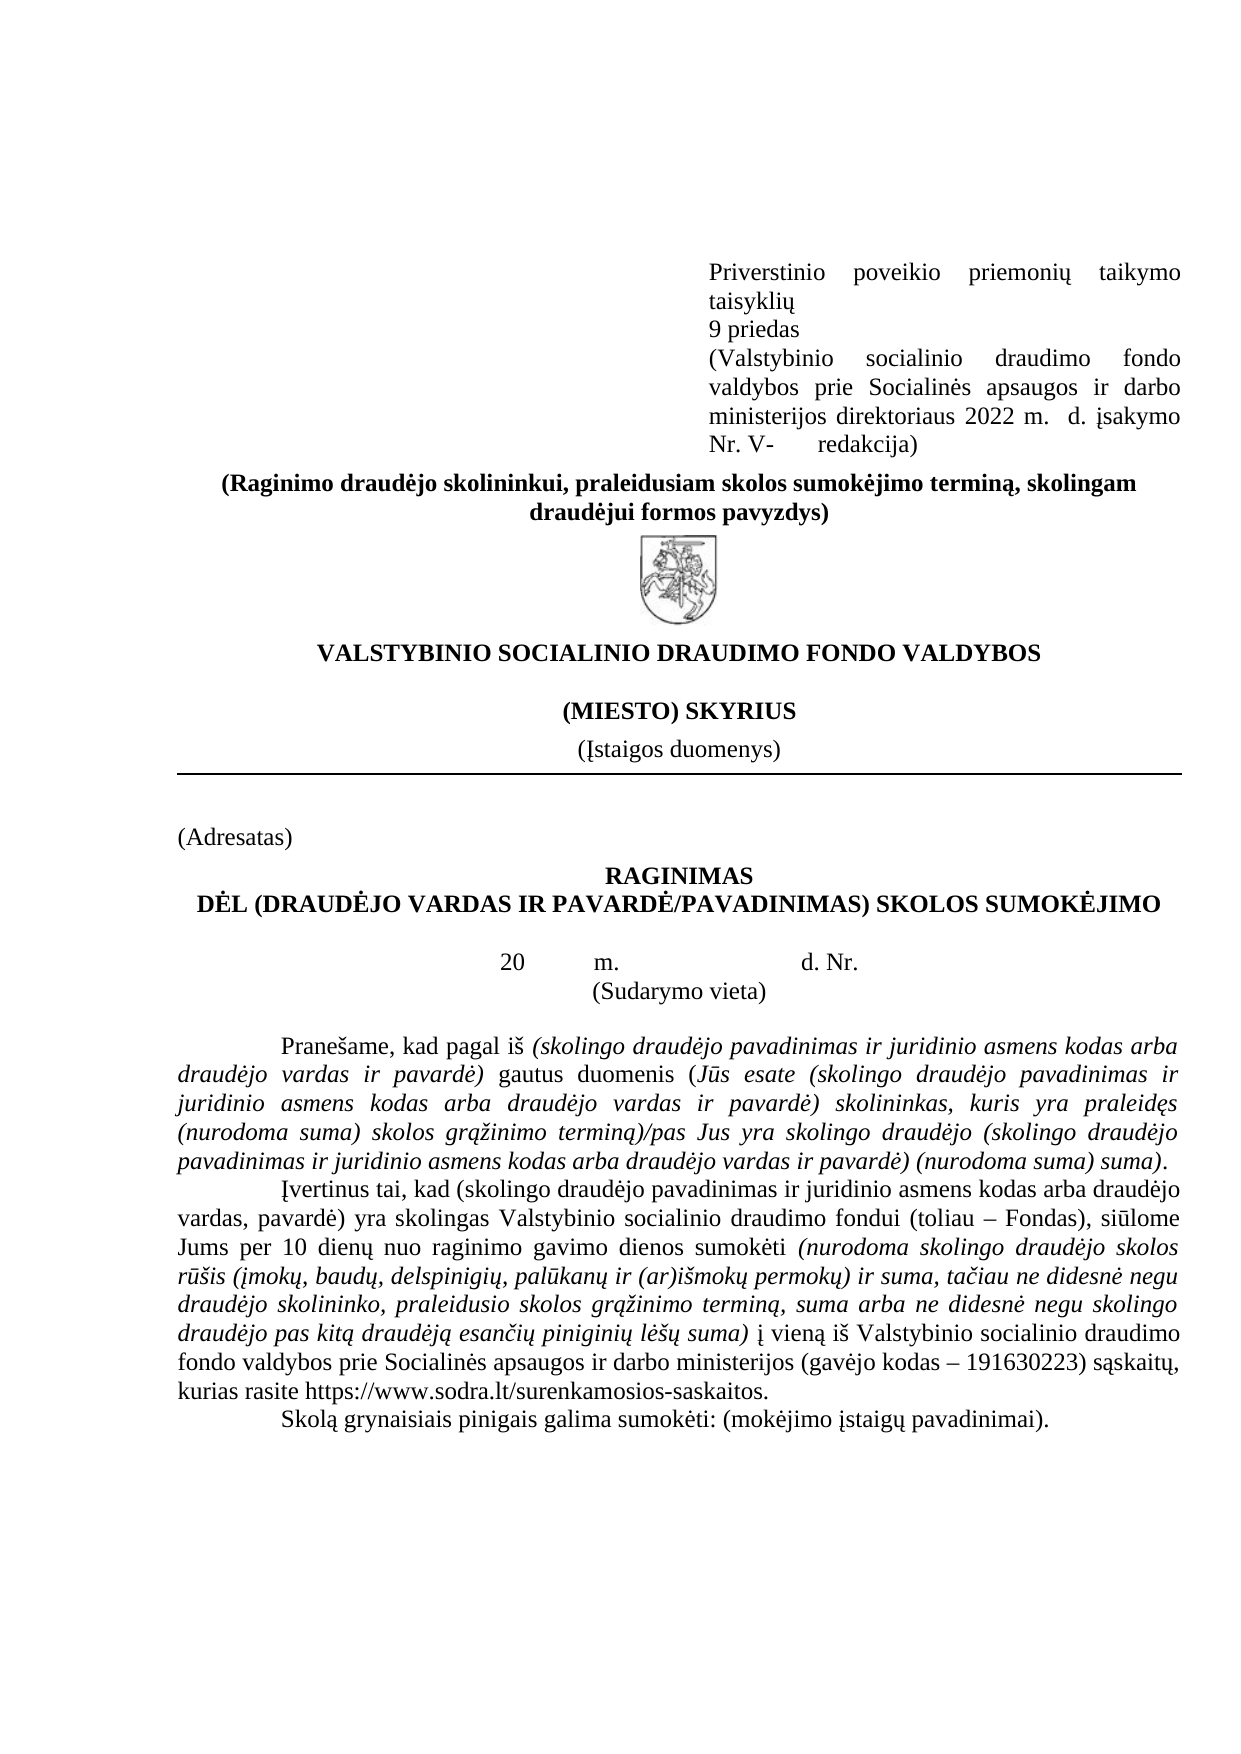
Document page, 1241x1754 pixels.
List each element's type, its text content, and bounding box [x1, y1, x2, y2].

text RAGINIMAS [177, 861, 1181, 889]
text (Valstybinio socialinio draudimo fondo valdybos prie Socialinės apsaugos ir darbo ministerijos direktoriaus 2022 m. d. įsakymo Nr. V- redakcija) [709, 343, 1181, 458]
text Priverstinio poveikio priemonių taikymo taisyklių [709, 257, 1181, 314]
text Pranešame, kad pagal iš (skolingo draudėjo pavadinimas ir juridinio asmens kodas arba draudėjo vardas ir pavardė) gautus duomenis (Jūs esate (skolingo draudėjo pavadinimas ir juridinio asmens kodas arba draudėjo vardas ir pavardė) skolininkas, kuris yra praleidęs (nurodoma suma) skolos grąžinimo terminą)/pas Jus yra skolingo draudėjo (skolingo draudėjo pavadinimas ir juridinio asmens kodas arba draudėjo vardas ir pavardė) (nurodoma suma) suma). [177, 1031, 1181, 1174]
text Įvertinus tai, kad (skolingo draudėjo pavadinimas ir juridinio asmens kodas arba draudėjo vardas, pavardė) yra skolingas Valstybinio socialinio draudimo fondui (toliau – Fondas), siūlome Jums per 10 dienų nuo raginimo gavimo dienos sumokėti (nurodoma skolingo draudėjo skolos rūšis (įmokų, baudų, delspinigių, palūkanų ir (ar)išmokų permokų) ir suma, tačiau ne didesnė negu draudėjo skolininko, praleidusio skolos grąžinimo terminą, suma arba ne didesnė negu skolingo draudėjo pas kitą draudėją esančių piniginių lėšų suma) į vieną iš Valstybinio socialinio draudimo fondo valdybos prie Socialinės apsaugos ir darbo ministerijos (gavėjo kodas – 191630223) sąskaitų, kurias rasite https://www.sodra.lt/surenkamosios-saskaitos. [177, 1174, 1181, 1404]
text 9 priedas [709, 314, 1181, 343]
text (Įstaigos duomenys) [177, 734, 1181, 763]
text DĖL (DRAUDĖJO VARDAS IR PAVARDĖ/PAVADINIMAS) SKOLOS SUMOKĖJIMO [177, 889, 1181, 918]
text 20 m. d. Nr. [177, 947, 1181, 976]
text (Adresatas) [177, 822, 1181, 851]
table_header [177, 775, 1157, 813]
text (MIESTO) SKYRIUS [177, 696, 1181, 724]
text (Sudarymo vieta) [177, 976, 1181, 1004]
text VALSTYBINIO SOCIALINIO DRAUDIMO FONDO VALDYBOS [177, 638, 1181, 667]
text Skolą grynaisiais pinigais galima sumokėti: (mokėjimo įstaigų pavadinimai). [177, 1404, 1181, 1433]
text (Raginimo draudėjo skolininkui, praleidusiam skolos sumokėjimo terminą, skolingam draudėjui formos pavyzdys) [177, 468, 1181, 525]
table_header [1157, 775, 1182, 813]
